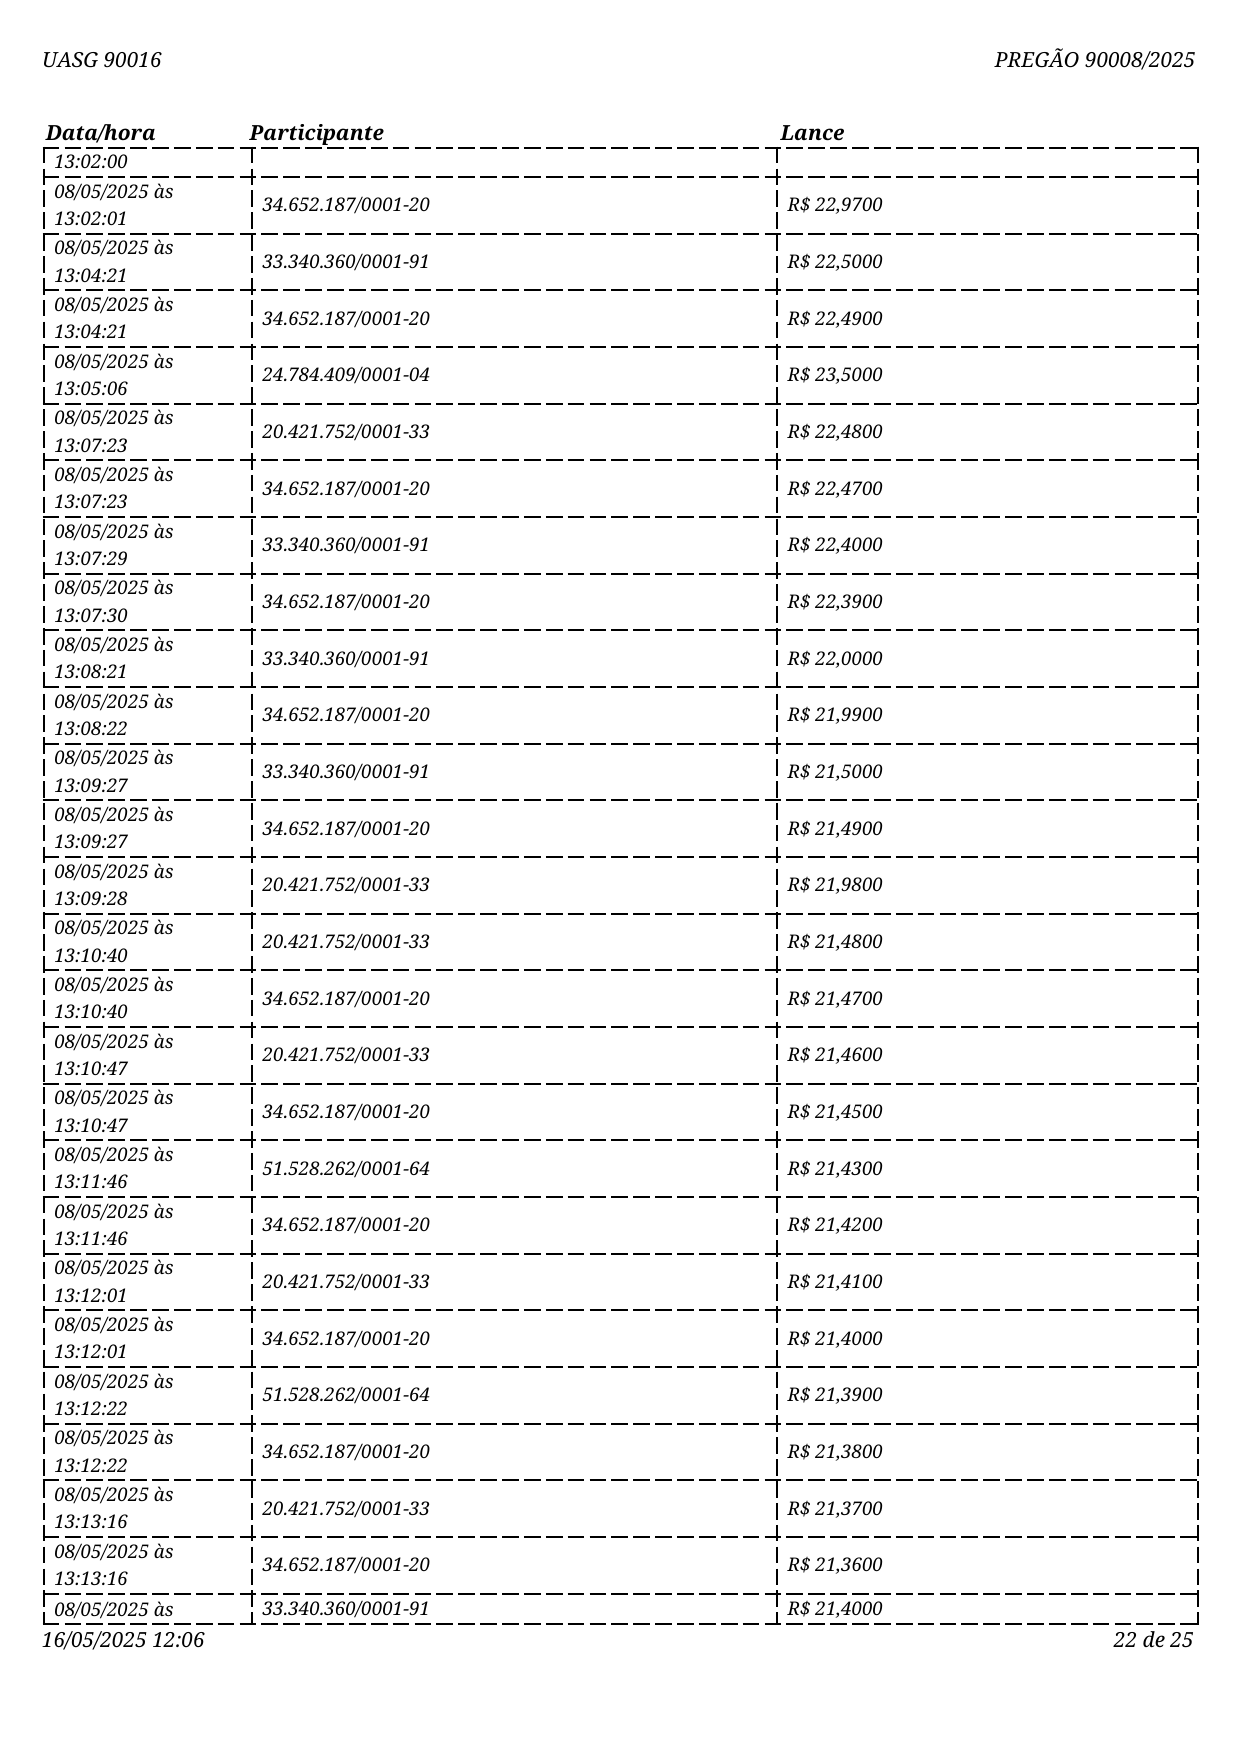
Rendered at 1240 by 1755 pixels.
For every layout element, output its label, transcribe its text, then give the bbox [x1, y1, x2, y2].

table_cell R$ 21,9800 [777, 856, 1198, 913]
table_cell 34.652.187/0001-20 [252, 176, 777, 233]
table_header 13:02:00 [44, 147, 252, 176]
table_cell 34.652.187/0001-20 [252, 1083, 777, 1139]
table_cell 08/05/2025 às 13:04:21 [44, 289, 252, 346]
table_cell 34.652.187/0001-20 [252, 969, 777, 1026]
table_cell 08/05/2025 às 13:13:16 [44, 1536, 252, 1593]
table_cell 33.340.360/0001-91 [252, 743, 777, 799]
table_cell R$ 21,4000 [777, 1309, 1198, 1366]
table_cell 08/05/2025 às 13:13:16 [44, 1479, 252, 1536]
table_cell 08/05/2025 às 13:04:21 [44, 233, 252, 289]
table_cell 08/05/2025 às 13:08:22 [44, 686, 252, 743]
table_cell 08/05/2025 às 13:07:23 [44, 459, 252, 516]
table_cell 20.421.752/0001-33 [252, 1026, 777, 1083]
table_header [777, 147, 1198, 176]
table_cell R$ 21,5000 [777, 743, 1198, 799]
table_cell R$ 21,3600 [777, 1536, 1198, 1593]
table_cell R$ 22,0000 [777, 629, 1198, 686]
table_cell R$ 22,9700 [777, 176, 1198, 233]
table_cell 08/05/2025 às 13:09:27 [44, 743, 252, 799]
table_cell R$ 21,4500 [777, 1083, 1198, 1139]
table_cell 08/05/2025 às 13:12:01 [44, 1309, 252, 1366]
table_cell 34.652.187/0001-20 [252, 459, 777, 516]
table_cell 34.652.187/0001-20 [252, 289, 777, 346]
table_cell 08/05/2025 às 13:12:22 [44, 1423, 252, 1479]
table_cell R$ 21,4600 [777, 1026, 1198, 1083]
table_cell R$ 21,3900 [777, 1366, 1198, 1423]
table_cell R$ 21,4300 [777, 1139, 1198, 1196]
table_cell 33.340.360/0001-91 [252, 1593, 777, 1623]
table_cell 20.421.752/0001-33 [252, 1479, 777, 1536]
table_cell 08/05/2025 às 13:12:01 [44, 1253, 252, 1309]
table_cell R$ 21,3700 [777, 1479, 1198, 1536]
table_cell 20.421.752/0001-33 [252, 856, 777, 913]
table_cell 34.652.187/0001-20 [252, 799, 777, 856]
table_cell R$ 22,4800 [777, 403, 1198, 459]
table_cell 34.652.187/0001-20 [252, 1536, 777, 1593]
table_cell R$ 23,5000 [777, 346, 1198, 403]
table_cell 08/05/2025 às 13:10:47 [44, 1026, 252, 1083]
table_cell 51.528.262/0001-64 [252, 1366, 777, 1423]
table_cell R$ 22,4900 [777, 289, 1198, 346]
table_cell 08/05/2025 às [44, 1593, 252, 1623]
table_cell R$ 21,9900 [777, 686, 1198, 743]
table_cell R$ 21,4000 [777, 1593, 1198, 1623]
table_cell 20.421.752/0001-33 [252, 913, 777, 969]
table_cell R$ 22,5000 [777, 233, 1198, 289]
table_cell R$ 21,3800 [777, 1423, 1198, 1479]
table_cell R$ 21,4200 [777, 1196, 1198, 1253]
table_cell 34.652.187/0001-20 [252, 573, 777, 629]
table_cell 34.652.187/0001-20 [252, 1309, 777, 1366]
table_cell 08/05/2025 às 13:12:22 [44, 1366, 252, 1423]
table_cell 08/05/2025 às 13:09:28 [44, 856, 252, 913]
table_cell 08/05/2025 às 13:11:46 [44, 1196, 252, 1253]
table_cell 08/05/2025 às 13:11:46 [44, 1139, 252, 1196]
table_cell R$ 21,4900 [777, 799, 1198, 856]
table_cell 08/05/2025 às 13:05:06 [44, 346, 252, 403]
table_cell 08/05/2025 às 13:07:29 [44, 516, 252, 573]
table_cell 08/05/2025 às 13:10:40 [44, 969, 252, 1026]
table_cell 08/05/2025 às 13:10:40 [44, 913, 252, 969]
table_cell 08/05/2025 às 13:09:27 [44, 799, 252, 856]
table_cell R$ 22,4700 [777, 459, 1198, 516]
table_cell R$ 21,4100 [777, 1253, 1198, 1309]
table_cell 51.528.262/0001-64 [252, 1139, 777, 1196]
table_cell R$ 22,3900 [777, 573, 1198, 629]
table_cell 24.784.409/0001-04 [252, 346, 777, 403]
table_cell 08/05/2025 às 13:02:01 [44, 176, 252, 233]
table_cell 20.421.752/0001-33 [252, 1253, 777, 1309]
table_cell R$ 21,4700 [777, 969, 1198, 1026]
table_cell 08/05/2025 às 13:07:23 [44, 403, 252, 459]
table_cell 34.652.187/0001-20 [252, 686, 777, 743]
table_cell 34.652.187/0001-20 [252, 1196, 777, 1253]
table_cell R$ 22,4000 [777, 516, 1198, 573]
table_cell 34.652.187/0001-20 [252, 1423, 777, 1479]
table_cell 08/05/2025 às 13:08:21 [44, 629, 252, 686]
table_cell 08/05/2025 às 13:10:47 [44, 1083, 252, 1139]
table_cell 33.340.360/0001-91 [252, 233, 777, 289]
table_cell 20.421.752/0001-33 [252, 403, 777, 459]
table_cell R$ 21,4800 [777, 913, 1198, 969]
table_cell 33.340.360/0001-91 [252, 516, 777, 573]
table_cell 33.340.360/0001-91 [252, 629, 777, 686]
table_cell 08/05/2025 às 13:07:30 [44, 573, 252, 629]
table_header [252, 147, 777, 176]
